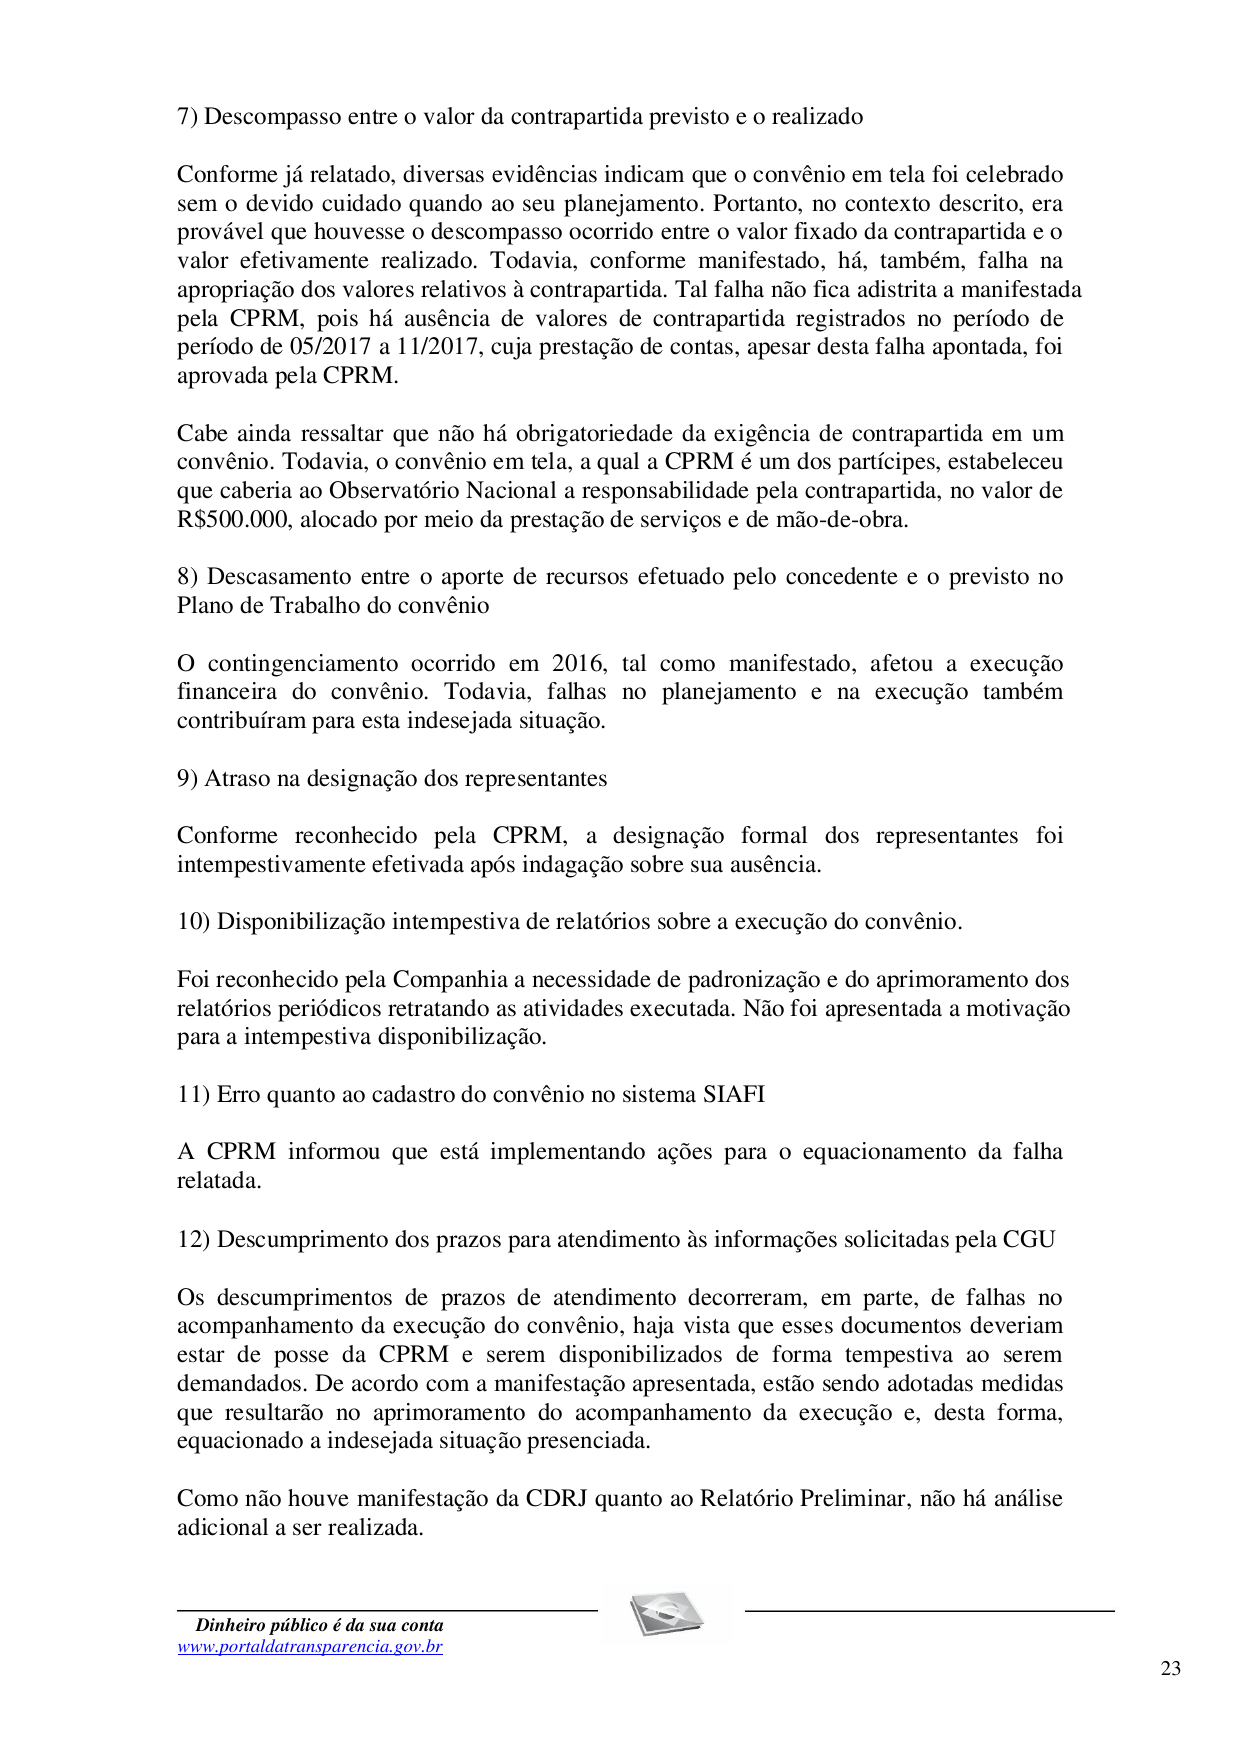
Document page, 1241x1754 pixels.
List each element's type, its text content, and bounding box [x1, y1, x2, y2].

picture [742, 1607, 1117, 1614]
text 9 [177, 764, 190, 792]
text estar de posse da CPRM e serem disponibilizados de forma tempestiva ao serem [177, 1341, 1088, 1368]
text ) Descompasso entre o valor da contrapartida previsto e o realizado [190, 103, 888, 130]
text 1 [177, 908, 190, 935]
text 1 [177, 1080, 190, 1108]
text R$500.000, alocado por meio da prestação de serviços e de mão-de-obra. [177, 505, 1088, 533]
text relatada. [177, 1166, 1088, 1194]
text 8 [177, 563, 190, 590]
text período de 05/2017 a 11/2017, cuja prestação de contas, apesar desta falha apontada, foi [177, 333, 1088, 360]
text pela CPRM, pois há ausência de valores de contrapartida registrados no período de [177, 304, 1088, 332]
text Conforme já relatado, diversas evidências indicam que o convênio em tela foi celebrado [177, 160, 1088, 188]
text 2) Descumprimento dos prazos para atendimento às informações solicitadas pela CGU [190, 1226, 1081, 1253]
text 2 [1161, 1657, 1171, 1680]
text 7 [177, 103, 190, 130]
text para a intempestiva disponibilização. [177, 1023, 1088, 1050]
text convênio. Todavia, o convênio em tela, a qual a CPRM é um dos partícipes, estabeleceu [177, 448, 1088, 475]
text ) Atraso na designação dos representantes [190, 764, 633, 792]
text aprovada pela CPRM. [177, 361, 1088, 389]
text Conforme reconhecido pela CPRM, a designação formal dos representantes foi [177, 821, 1088, 849]
text apropriação dos valores relativos à contrapartida. Tal falha não fica adistrita a manifestada [177, 275, 1088, 303]
text Como não houve manifestação da CDRJ quanto ao Relatório Preliminar, não há análise [177, 1484, 1088, 1512]
text 3 [1171, 1657, 1206, 1680]
text Os descumprimentos de prazos de atendimento decorreram, em parte, de falhas no [177, 1283, 1088, 1311]
text acompanhamento da execução do convênio, haja vista que esses documentos deveriam [177, 1312, 1088, 1339]
text ) Descasamento entre o aporte de recursos efetuado pelo concedente e o previsto no [190, 563, 1088, 590]
text Plano de Trabalho do convênio [177, 591, 515, 619]
text financeira do convênio. Todavia, falhas no planejamento e na execução também [177, 678, 1088, 705]
text demandados. De acordo com a manifestação apresentada, estão sendo adotadas medidas [177, 1369, 1088, 1397]
text Foi reconhecido pela Companhia a necessidade de padronização e do aprimoramento dos [177, 965, 1088, 993]
text provável que houvesse o descompasso ocorrido entre o valor fixado da contrapartida e o [177, 218, 1088, 245]
text 1) Erro quanto ao cadastro do convênio no sistema SIAFI [190, 1080, 790, 1108]
text Cabe ainda ressaltar que não há obrigatoriedade da exigência de contrapartida em um [177, 419, 1088, 447]
text intempestivamente efetivada após indagação sobre sua ausência. [177, 850, 1088, 878]
text O contingenciamento ocorrido em 2016, tal como manifestado, afetou a execução [177, 649, 1088, 677]
text que caberia ao Observatório Nacional a responsabilidade pela contrapartida, no valor de [177, 476, 1088, 504]
text que resultarão no aprimoramento do acompanhamento da execução e, desta forma, [177, 1398, 1088, 1426]
text equacionado a indesejada situação presenciada. [177, 1427, 1088, 1454]
text 1 [177, 1226, 190, 1253]
text valor efetivamente realizado. Todavia, conforme manifestado, há, também, falha na [177, 246, 1088, 274]
text 0) Disponibilização intempestiva de relatórios sobre a execução do convênio. [190, 908, 988, 935]
picture [174, 1581, 735, 1646]
text www.portaldatransparencia.gov.br [177, 1636, 468, 1656]
text contribuíram para esta indesejada situação. [177, 706, 1088, 734]
text adicional a ser realizada. [177, 1513, 1088, 1541]
text A CPRM informou que está implementando ações para o equacionamento da falha [177, 1138, 1088, 1165]
text Dinheiro público é da sua conta [196, 1618, 468, 1634]
text relatórios periódicos retratando as atividades executada. Não foi apresentada a motivação [177, 994, 1088, 1022]
text sem o devido cuidado quando ao seu planejamento. Portanto, no contexto descrito, era [177, 189, 1088, 217]
